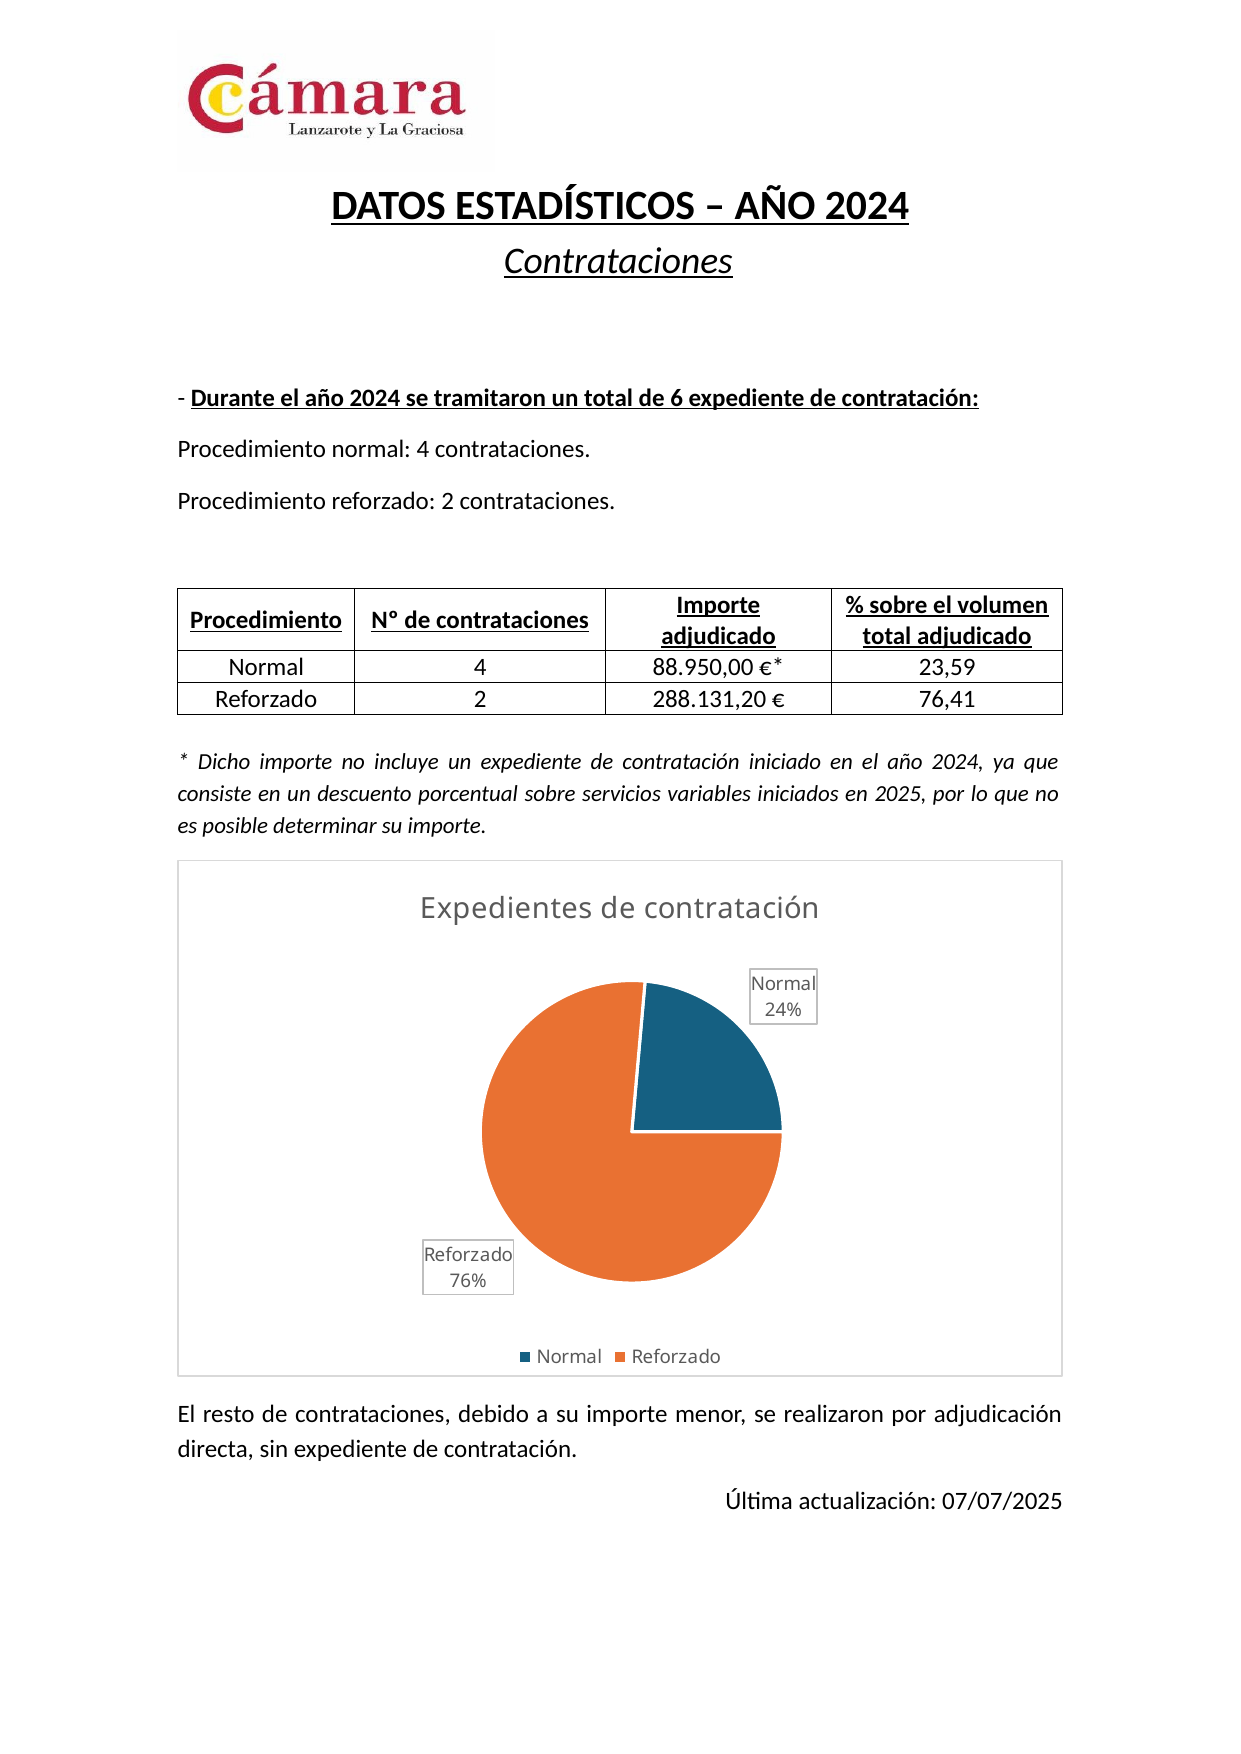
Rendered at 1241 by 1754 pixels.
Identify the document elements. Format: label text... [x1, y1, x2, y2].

table_cell Reforzado [178, 683, 354, 713]
table_cell 23,59 [832, 651, 1062, 682]
table_cell 88.950,00 €* [606, 651, 831, 682]
text Procedimiento reforzado: 2 contrataciones. [177, 485, 1063, 516]
text - Durante el año 2024 se tramitaron un total de 6 expediente de contratación: [177, 382, 1063, 412]
text * Dicho importe no incluye un expediente de contratación iniciado en el año 2024, ya que consiste en un descuento porcentual sobre servicios variables iniciados en 2025, por lo que no es posible determinar su importe. [177, 715, 1063, 839]
text El resto de contrataciones, debido a su importe menor, se realizaron por adjudicación directa, sin expediente de contratación. [177, 1398, 1063, 1464]
text DATOS ESTADÍSTICOS – AÑO 2024 Contrataciones [177, 148, 1063, 283]
table_header % sobre el volumen total adjudicado [832, 589, 1062, 650]
table_cell Normal [178, 651, 354, 682]
text Procedimiento normal: 4 contrataciones. [177, 433, 1063, 464]
table_cell 2 [355, 683, 605, 713]
text Última actualización: 07/07/2025 [177, 1485, 1063, 1516]
table_cell 288.131,20 € [606, 683, 831, 713]
table_header Importe adjudicado [606, 589, 831, 650]
table_header Nº de contrataciones [355, 589, 605, 650]
table_header Procedimiento [178, 589, 354, 650]
table_cell 4 [355, 651, 605, 682]
table_cell 76,41 [832, 683, 1062, 713]
